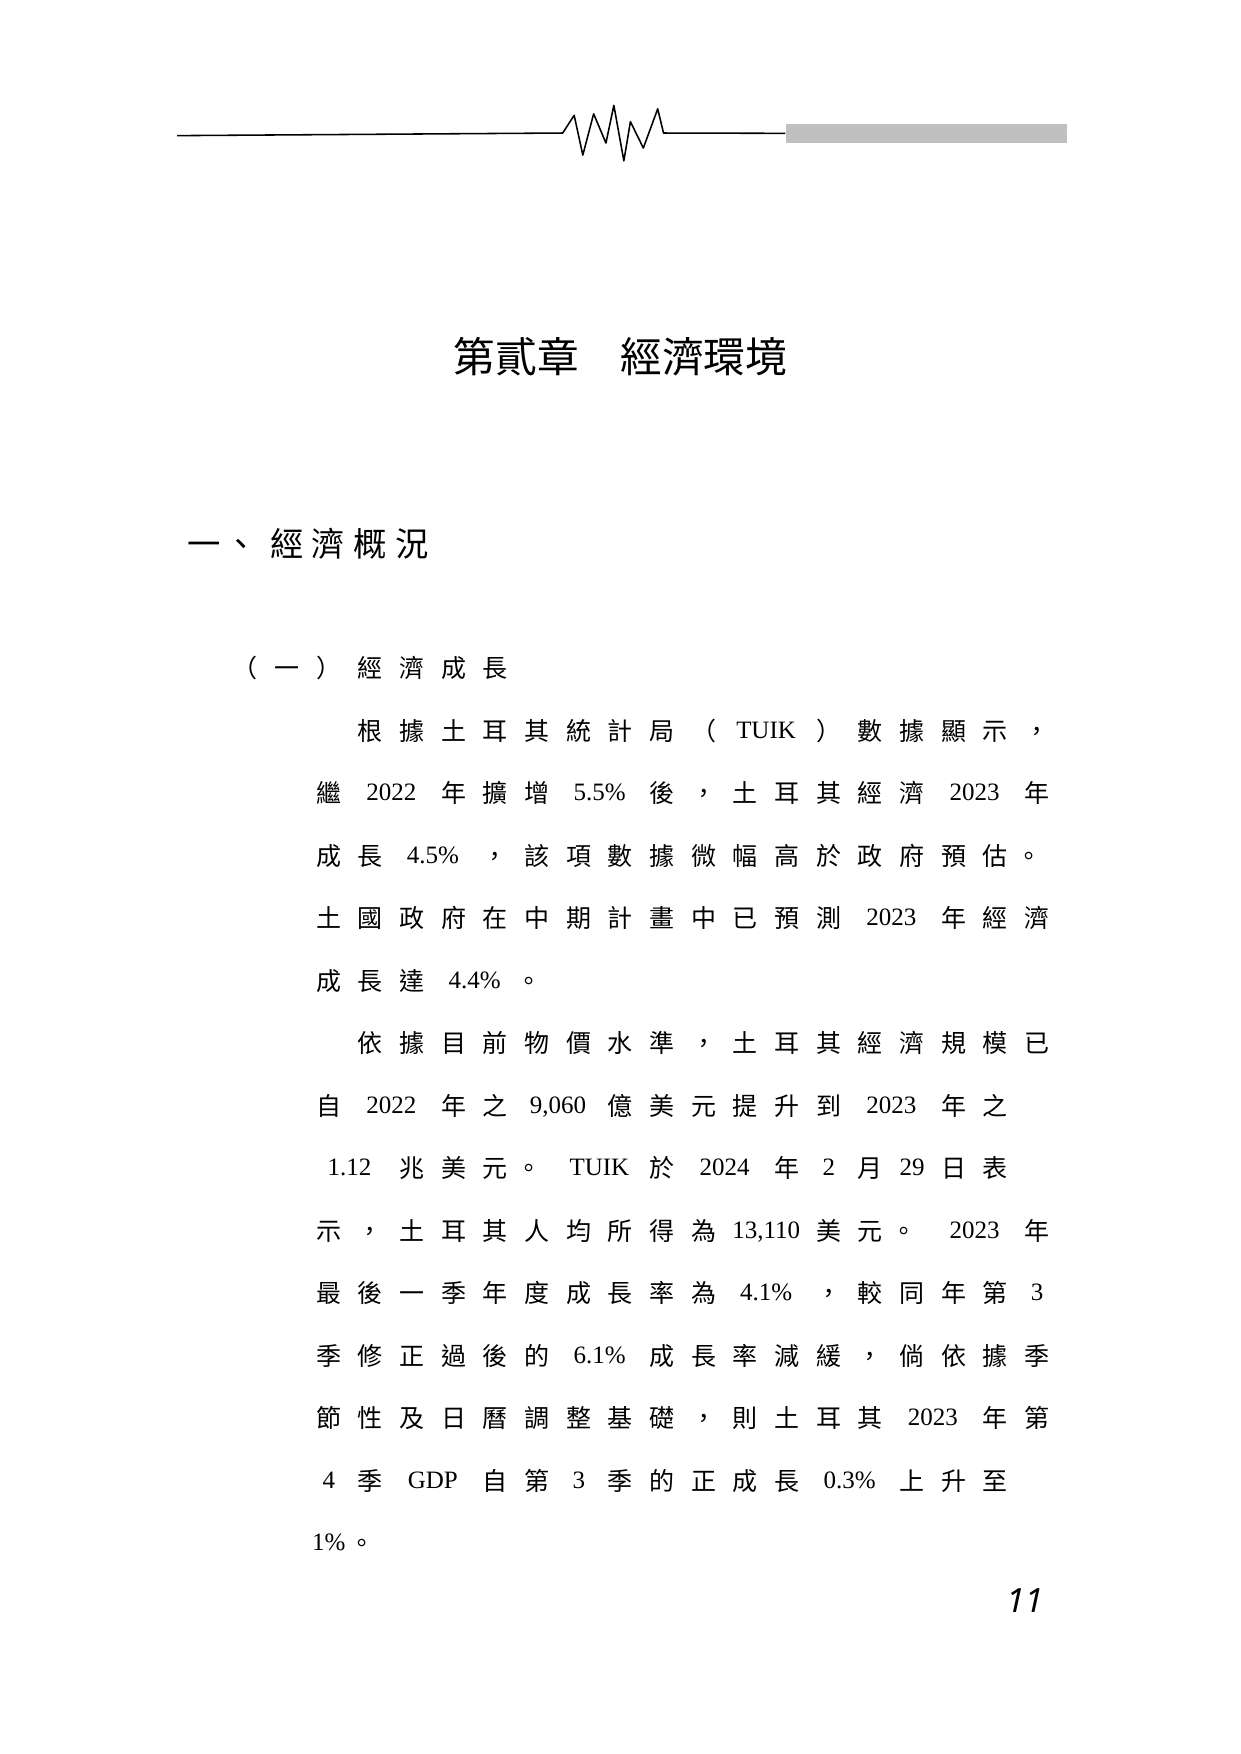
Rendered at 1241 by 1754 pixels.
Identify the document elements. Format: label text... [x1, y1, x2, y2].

text （一）經濟成長 [207, 625, 1058, 688]
text 一、經濟概況 [183, 500, 1058, 563]
text 依據目前物價水準，土耳其經濟規模已自2022年之9,060億美元提升到2023年之1.12兆美元。TUIK於2024年2月29日表示，土耳其人均所得為13,110美元。2023年最後一季年度成長率為4.1%，較同年第3季修正過後的6.1%成長率減緩，倘依據季節性及日曆調整基礎，則土耳其2023年第4季GDP自第3季的正成長0.3%上升至1%。 [281, 1000, 1058, 1563]
text 第貳章 經濟環境 [183, 313, 1058, 375]
text 根據土耳其統計局（TUIK）數據顯示，繼2022年擴增5.5%後，土耳其經濟2023年成長4.5%，該項數據微幅高於政府預估。土國政府在中期計畫中已預測2023年經濟成長達4.4%。 [281, 688, 1058, 1000]
